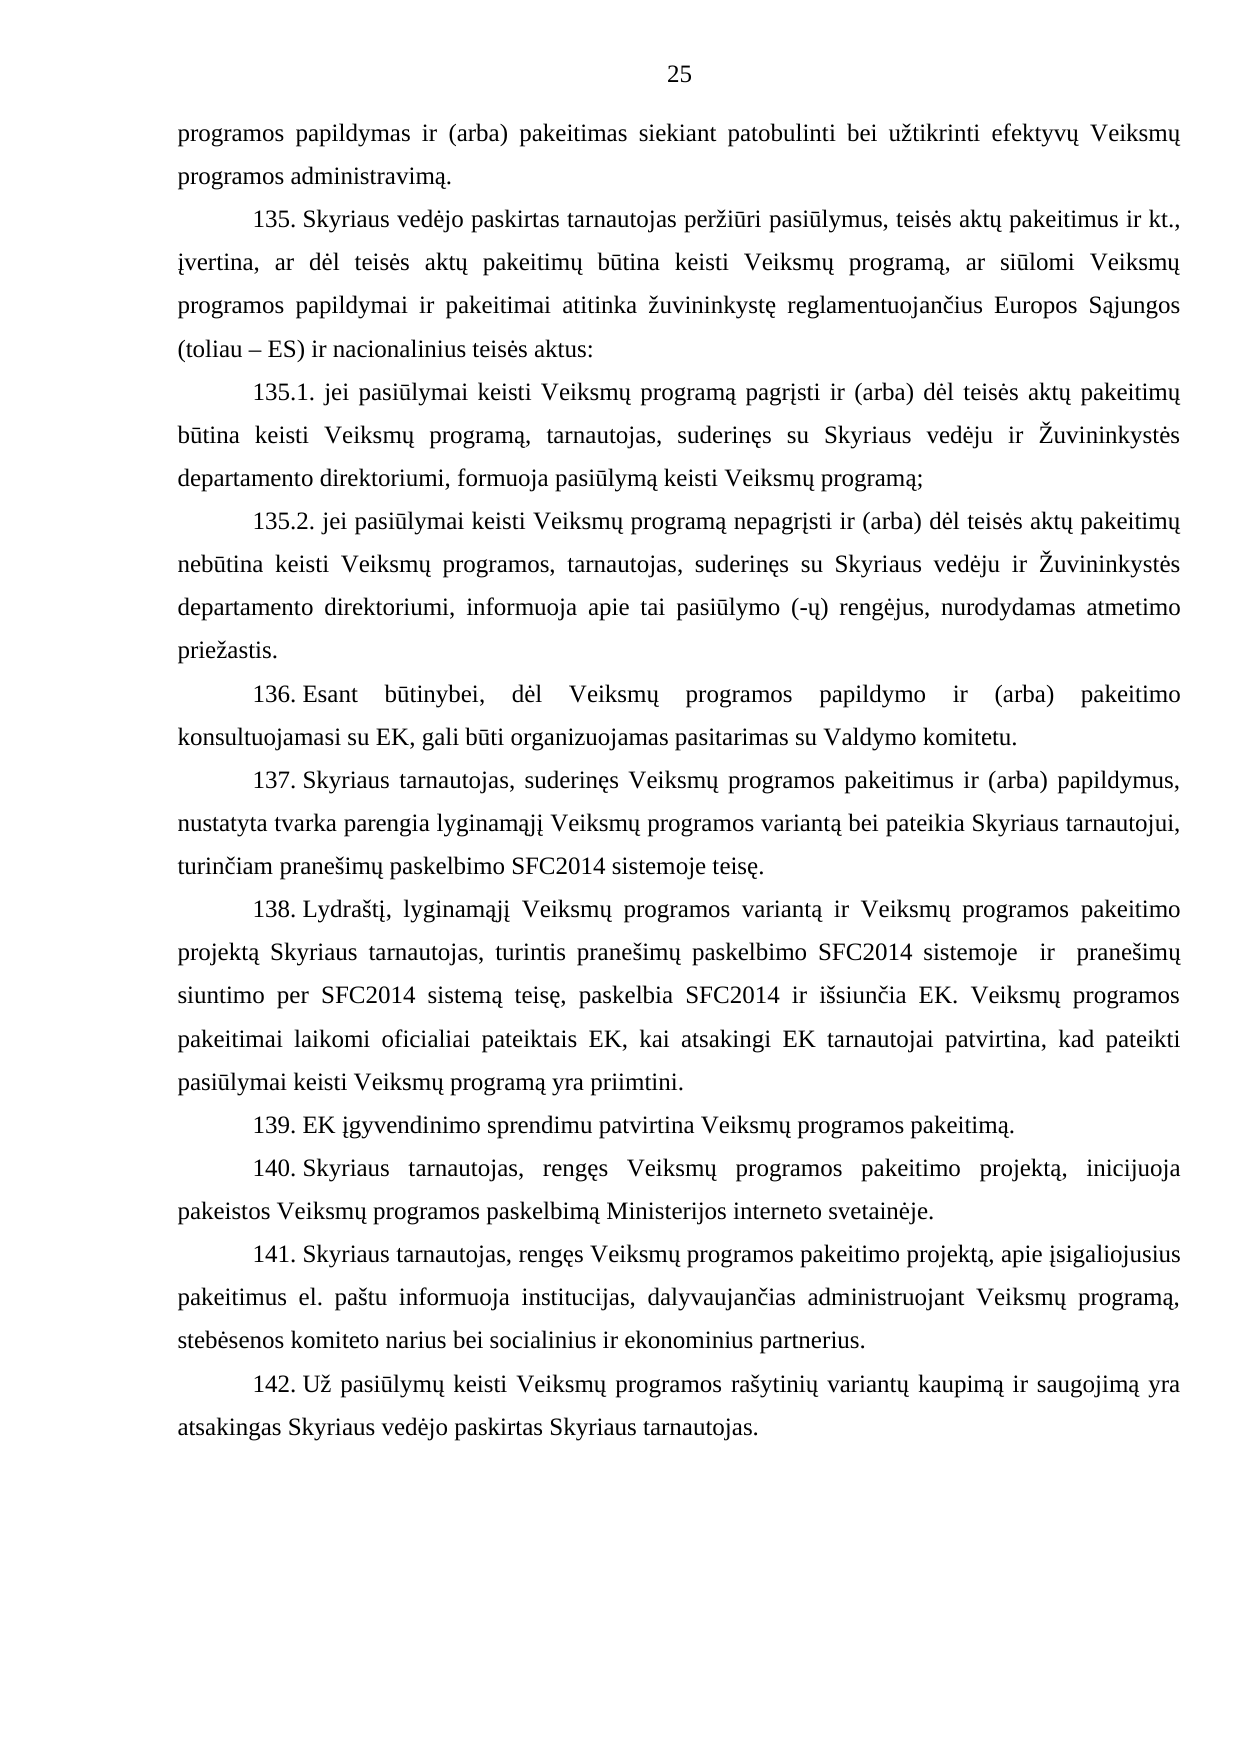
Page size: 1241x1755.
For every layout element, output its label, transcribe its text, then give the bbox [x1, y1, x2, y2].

text programos papildymas ir (arba) pakeitimas siekiant patobulinti bei užtikrinti efektyvų Veiksmų programos administravimą. [177, 118, 1181, 190]
text 137. Skyriaus tarnautojas, suderinęs Veiksmų programos pakeitimus ir (arba) papildymus, nustatyta tvarka parengia lyginamąjį Veiksmų programos variantą bei pateikia Skyriaus tarnautojui, turinčiam pranešimų paskelbimo SFC2014 sistemoje teisę. [177, 765, 1181, 880]
text 139. EK įgyvendinimo sprendimu patvirtina Veiksmų programos pakeitimą. [177, 1110, 1181, 1139]
text 142. Už pasiūlymų keisti Veiksmų programos rašytinių variantų kaupimą ir saugojimą yra atsakingas Skyriaus vedėjo paskirtas Skyriaus tarnautojas. [177, 1369, 1181, 1441]
text 136. Esant būtinybei, dėl Veiksmų programos papildymo ir (arba) pakeitimo konsultuojamasi su EK, gali būti organizuojamas pasitarimas su Valdymo komitetu. [177, 679, 1181, 751]
text 135.2. jei pasiūlymai keisti Veiksmų programą nepagrįsti ir (arba) dėl teisės aktų pakeitimų nebūtina keisti Veiksmų programos, tarnautojas, suderinęs su Skyriaus vedėju ir Žuvininkystės departamento direktoriumi, informuoja apie tai pasiūlymo (-ų) rengėjus, nurodydamas atmetimo priežastis. [177, 506, 1181, 664]
text 135. Skyriaus vedėjo paskirtas tarnautojas peržiūri pasiūlymus, teisės aktų pakeitimus ir kt., įvertina, ar dėl teisės aktų pakeitimų būtina keisti Veiksmų programą, ar siūlomi Veiksmų programos papildymai ir pakeitimai atitinka žuvininkystę reglamentuojančius Europos Sąjungos (toliau – ES) ir nacionalinius teisės aktus: [177, 204, 1181, 362]
text 141. Skyriaus tarnautojas, rengęs Veiksmų programos pakeitimo projektą, apie įsigaliojusius pakeitimus el. paštu informuoja institucijas, dalyvaujančias administruojant Veiksmų programą, stebėsenos komiteto narius bei socialinius ir ekonominius partnerius. [177, 1239, 1181, 1354]
text 138. Lydraštį, lyginamąjį Veiksmų programos variantą ir Veiksmų programos pakeitimo projektą Skyriaus tarnautojas, turintis pranešimų paskelbimo SFC2014 sistemoje ir pranešimų siuntimo per SFC2014 sistemą teisę, paskelbia SFC2014 ir išsiunčia EK. Veiksmų programos pakeitimai laikomi oficialiai pateiktais EK, kai atsakingi EK tarnautojai patvirtina, kad pateikti pasiūlymai keisti Veiksmų programą yra priimtini. [177, 894, 1181, 1096]
text 135.1. jei pasiūlymai keisti Veiksmų programą pagrįsti ir (arba) dėl teisės aktų pakeitimų būtina keisti Veiksmų programą, tarnautojas, suderinęs su Skyriaus vedėju ir Žuvininkystės departamento direktoriumi, formuoja pasiūlymą keisti Veiksmų programą; [177, 377, 1181, 492]
text 140. Skyriaus tarnautojas, rengęs Veiksmų programos pakeitimo projektą, inicijuoja pakeistos Veiksmų programos paskelbimą Ministerijos interneto svetainėje. [177, 1153, 1181, 1225]
